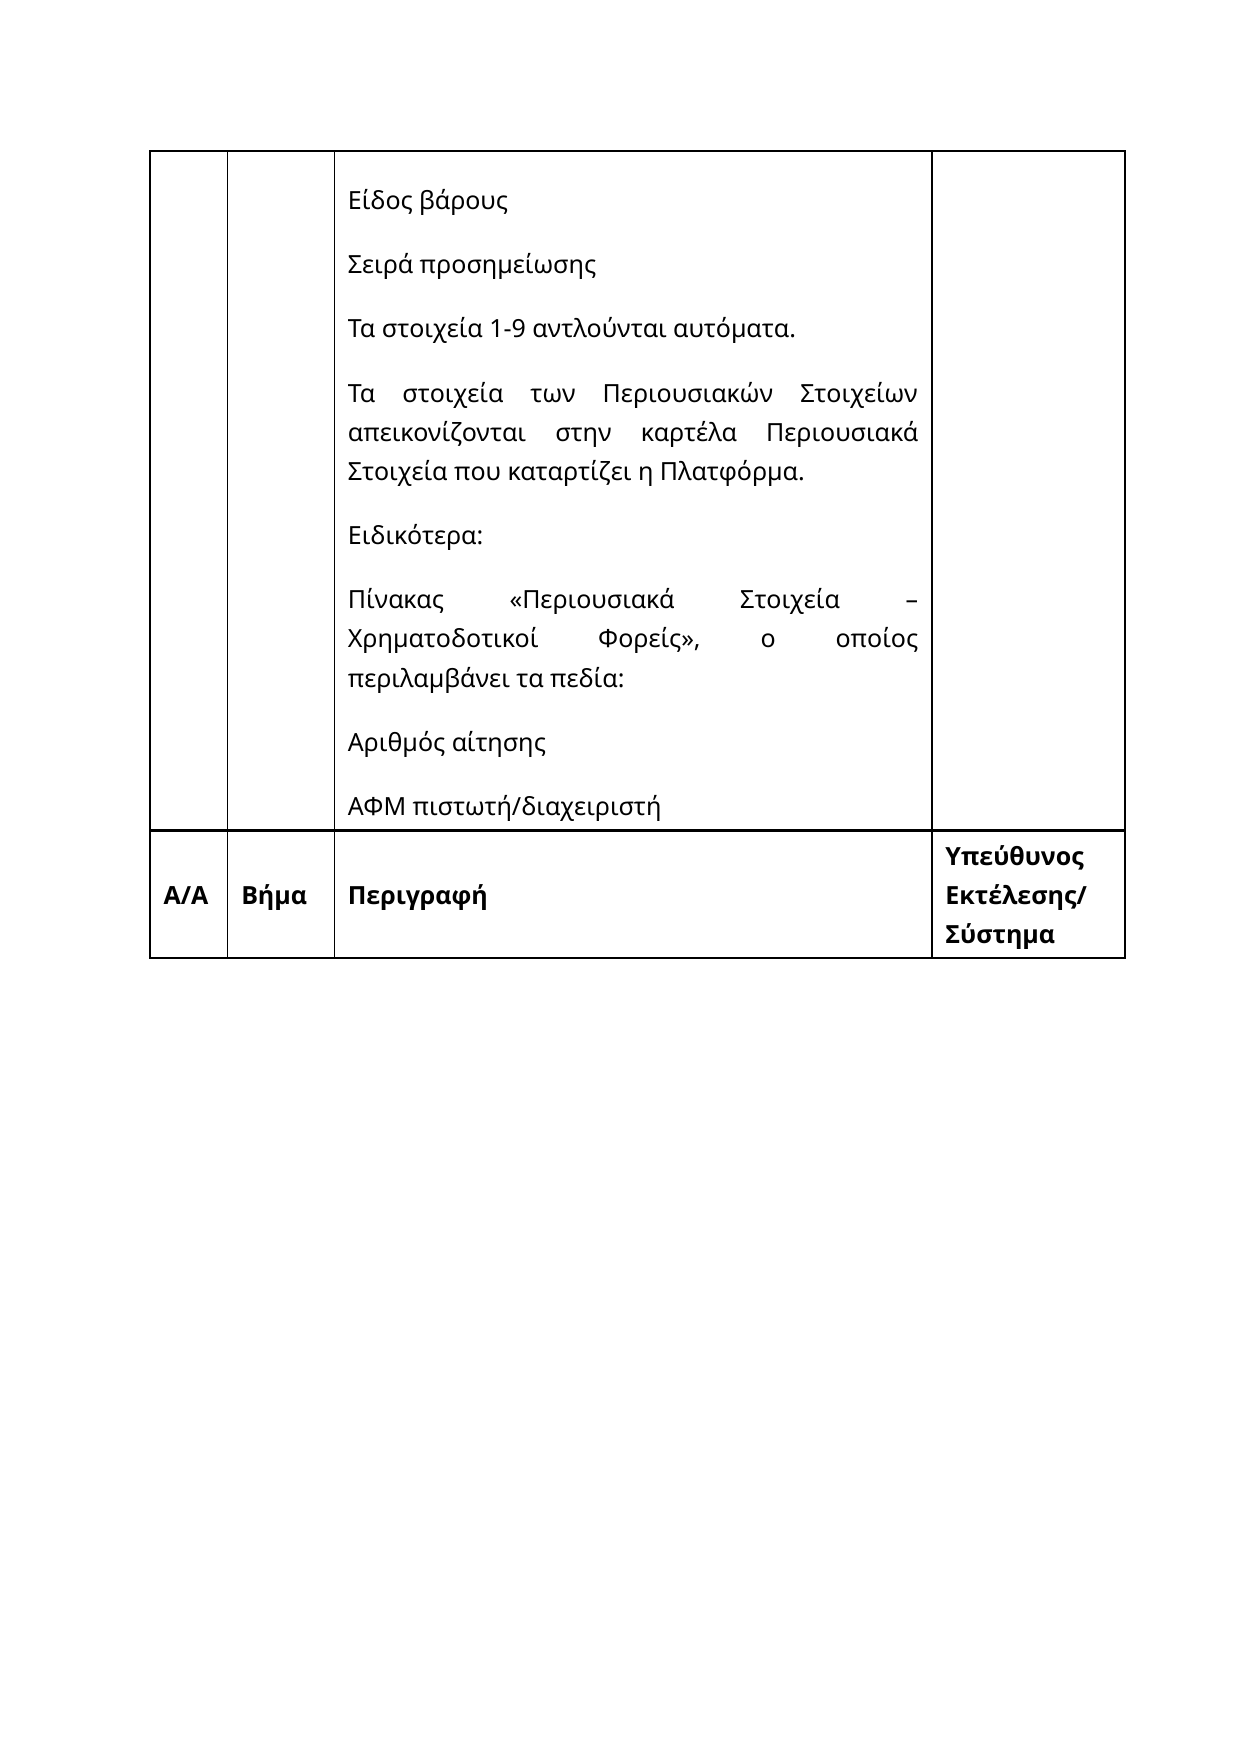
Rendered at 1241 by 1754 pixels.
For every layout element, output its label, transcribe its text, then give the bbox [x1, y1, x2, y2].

table_header Περιγραφή [335, 832, 931, 957]
table_header Α/Α [151, 832, 227, 957]
table_cell Είδος βάρους Σειρά προσημείωσης Τα στοιχεία 1-9 αντλούνται αυτόματα. Τα στοιχεία των Περιουσιακών Στοιχείων απεικονίζονται στην καρτέλα Περιουσιακά Στοιχεία που καταρτίζει η Πλατφόρμα. Ειδικότερα: Πίνακας «Περιουσιακά Στοιχεία – Χρηματοδοτικοί Φορείς», ο οποίος περιλαμβάνει τα πεδία: Αριθμός αίτησης ΑΦΜ πιστωτή/διαχειριστή [335, 152, 931, 829]
table_cell [228, 152, 334, 829]
table_header Υπεύθυνος Εκτέλεσης/ Σύστημα [933, 832, 1124, 957]
table_cell [933, 152, 1124, 829]
table_cell [151, 152, 227, 829]
table_header Βήμα [228, 832, 334, 957]
